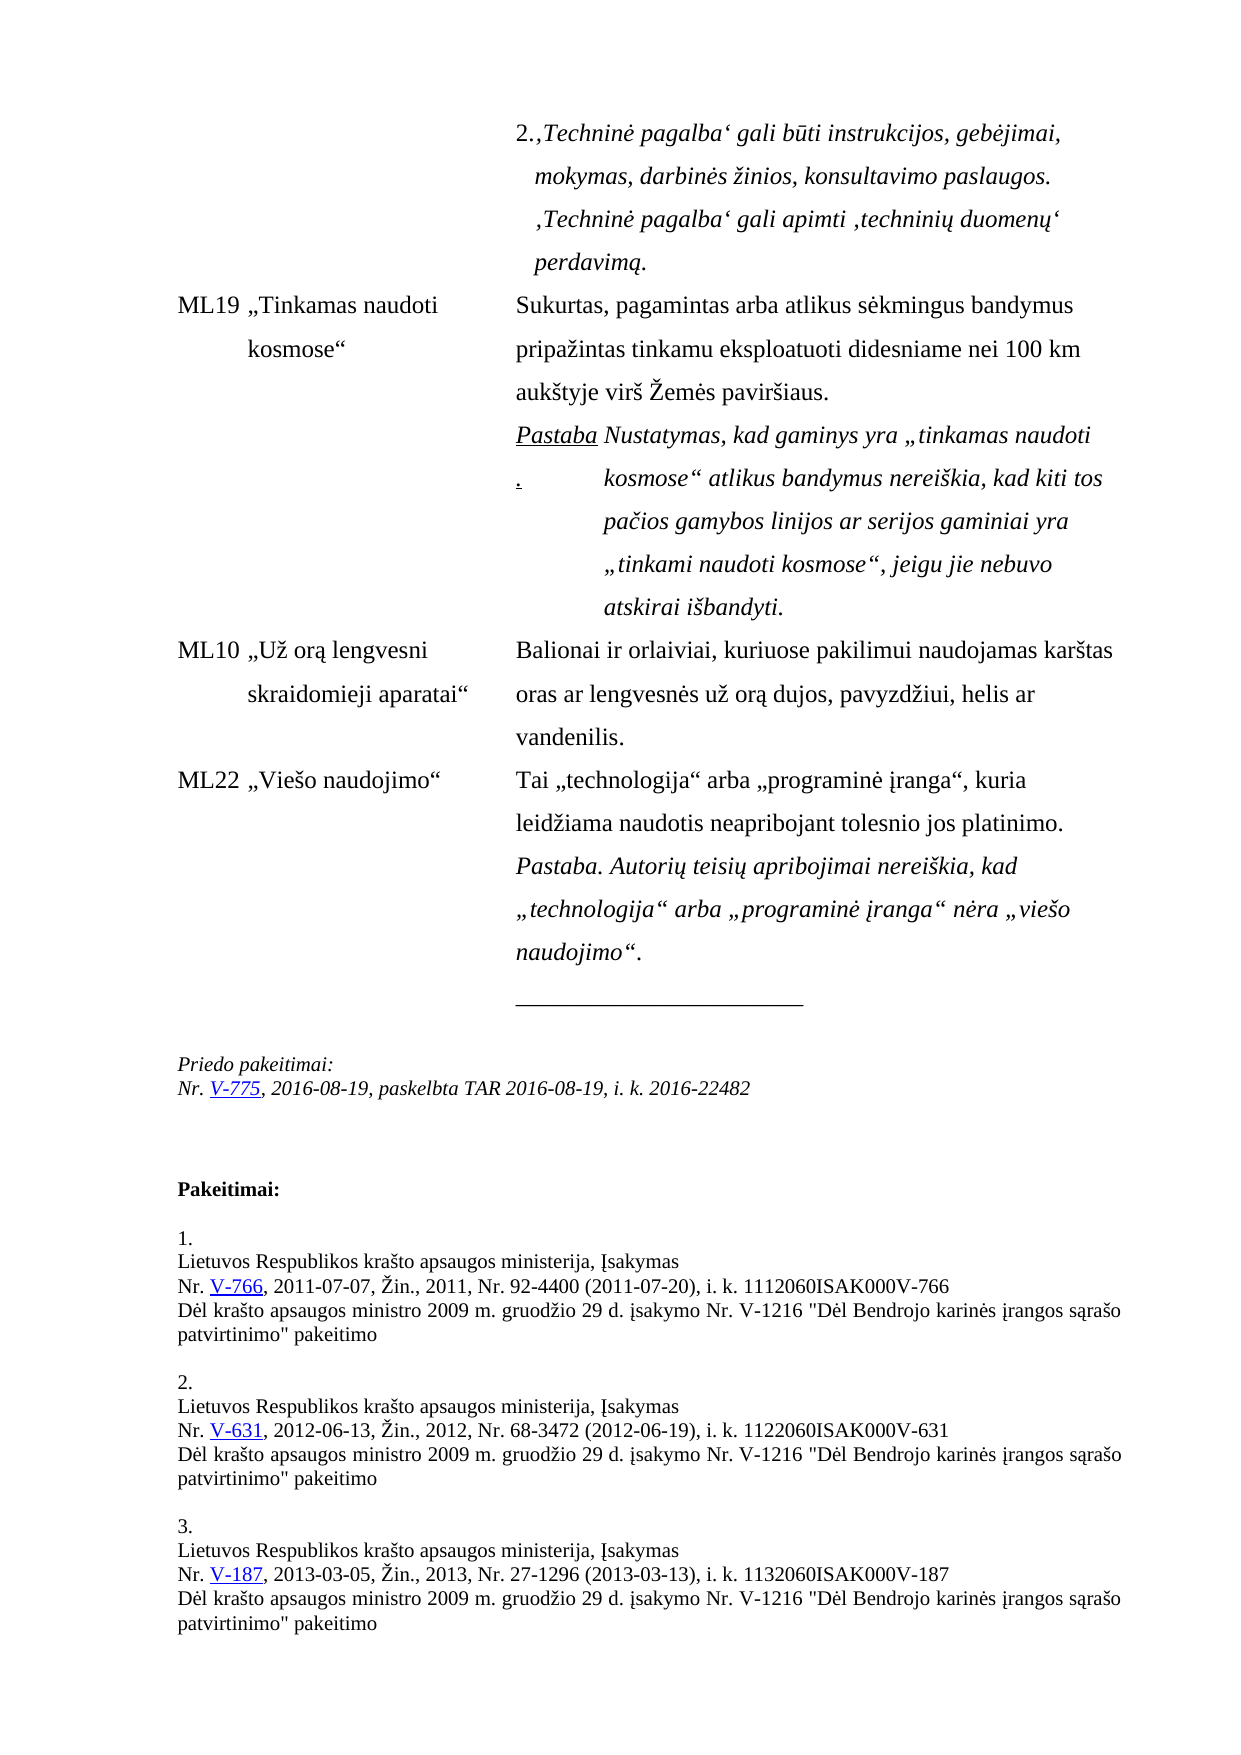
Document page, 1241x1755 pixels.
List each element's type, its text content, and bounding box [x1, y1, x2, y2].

text Dėl krašto apsaugos ministro 2009 m. gruodžio 29 d. įsakymo Nr. V-1216 "Dėl Bendrojo karinės įrangos sąrašo patvirtinimo" pakeitimo [177, 1586, 1122, 1634]
table_cell Tai „technologija“ arba „programinė įranga“, kuria leidžiama naudotis neapribojant tolesnio jos platinimo. Pastaba. Autorių teisių apribojimai nereiškia, kad „technologija“ arba „programinė įranga“ nėra „viešo naudojimo“. _______________________ [516, 765, 1122, 1023]
text Pakeitimai: [177, 1177, 1122, 1201]
table_cell „Už orą lengvesni skraidomieji aparatai“ [247, 636, 516, 765]
table_cell Balionai ir orlaiviai, kuriuose pakilimui naudojamas karštas oras ar lengvesnės už orą dujos, pavyzdžiui, helis ar vandenilis. [516, 636, 1122, 765]
table_cell ML10 [177, 636, 247, 765]
table_header Nustatymas, kad gaminys yra „tinkamas naudoti kosmose“ atlikus bandymus nereiškia, kad kiti tos pačios gamybos linijos ar serijos gaminiai yra „tinkami naudoti kosmose“, jeigu jie nebuvo atskirai išbandyti. [604, 420, 1122, 636]
table_header ‚Techninė pagalba‘ gali būti instrukcijos, gebėjimai, mokymas, darbinės žinios, konsultavimo paslaugos. ‚Techninė pagalba‘ gali apimti ‚techninių duomenų‘ perdavimą. [534, 118, 1122, 291]
text Dėl krašto apsaugos ministro 2009 m. gruodžio 29 d. įsakymo Nr. V-1216 "Dėl Bendrojo karinės įrangos sąrašo patvirtinimo" pakeitimo [177, 1298, 1122, 1346]
table_cell Sukurtas, pagamintas arba atlikus sėkmingus bandymus pripažintas tinkamu eksploatuoti didesniame nei 100 km aukštyje virš Žemės paviršiaus. [516, 291, 1122, 420]
text 2. [177, 1370, 1122, 1394]
table_cell [177, 118, 247, 291]
table_cell „Viešo naudojimo“ [247, 765, 516, 1023]
table_header Pastaba. [516, 420, 604, 636]
text Lietuvos Respublikos krašto apsaugos ministerija, Įsakymas [177, 1249, 1122, 1273]
text Nr. V-766, 2011-07-07, Žin., 2011, Nr. 92-4400 (2011-07-20), i. k. 1112060ISAK000V-766 [177, 1273, 1122, 1298]
text Nr. V-775, 2016-08-19, paskelbta TAR 2016-08-19, i. k. 2016-22482 [177, 1076, 1122, 1100]
table_header 2. [516, 118, 534, 291]
text Lietuvos Respublikos krašto apsaugos ministerija, Įsakymas [177, 1538, 1122, 1562]
text Priedo pakeitimai: [177, 1052, 1122, 1076]
table_cell ML19 [177, 291, 247, 636]
text Nr. V-187, 2013-03-05, Žin., 2013, Nr. 27-1296 (2013-03-13), i. k. 1132060ISAK000V-187 [177, 1562, 1122, 1586]
table_cell [247, 118, 516, 291]
text 1. [177, 1225, 1122, 1249]
text 3. [177, 1514, 1122, 1538]
table_cell ML22 [177, 765, 247, 1023]
text Dėl krašto apsaugos ministro 2009 m. gruodžio 29 d. įsakymo Nr. V-1216 "Dėl Bendrojo karinės įrangos sąrašo patvirtinimo" pakeitimo [177, 1442, 1122, 1490]
text Lietuvos Respublikos krašto apsaugos ministerija, Įsakymas [177, 1394, 1122, 1418]
table_cell „Tinkamas naudoti kosmose“ [247, 291, 516, 636]
text Nr. V-631, 2012-06-13, Žin., 2012, Nr. 68-3472 (2012-06-19), i. k. 1122060ISAK000V-631 [177, 1418, 1122, 1442]
